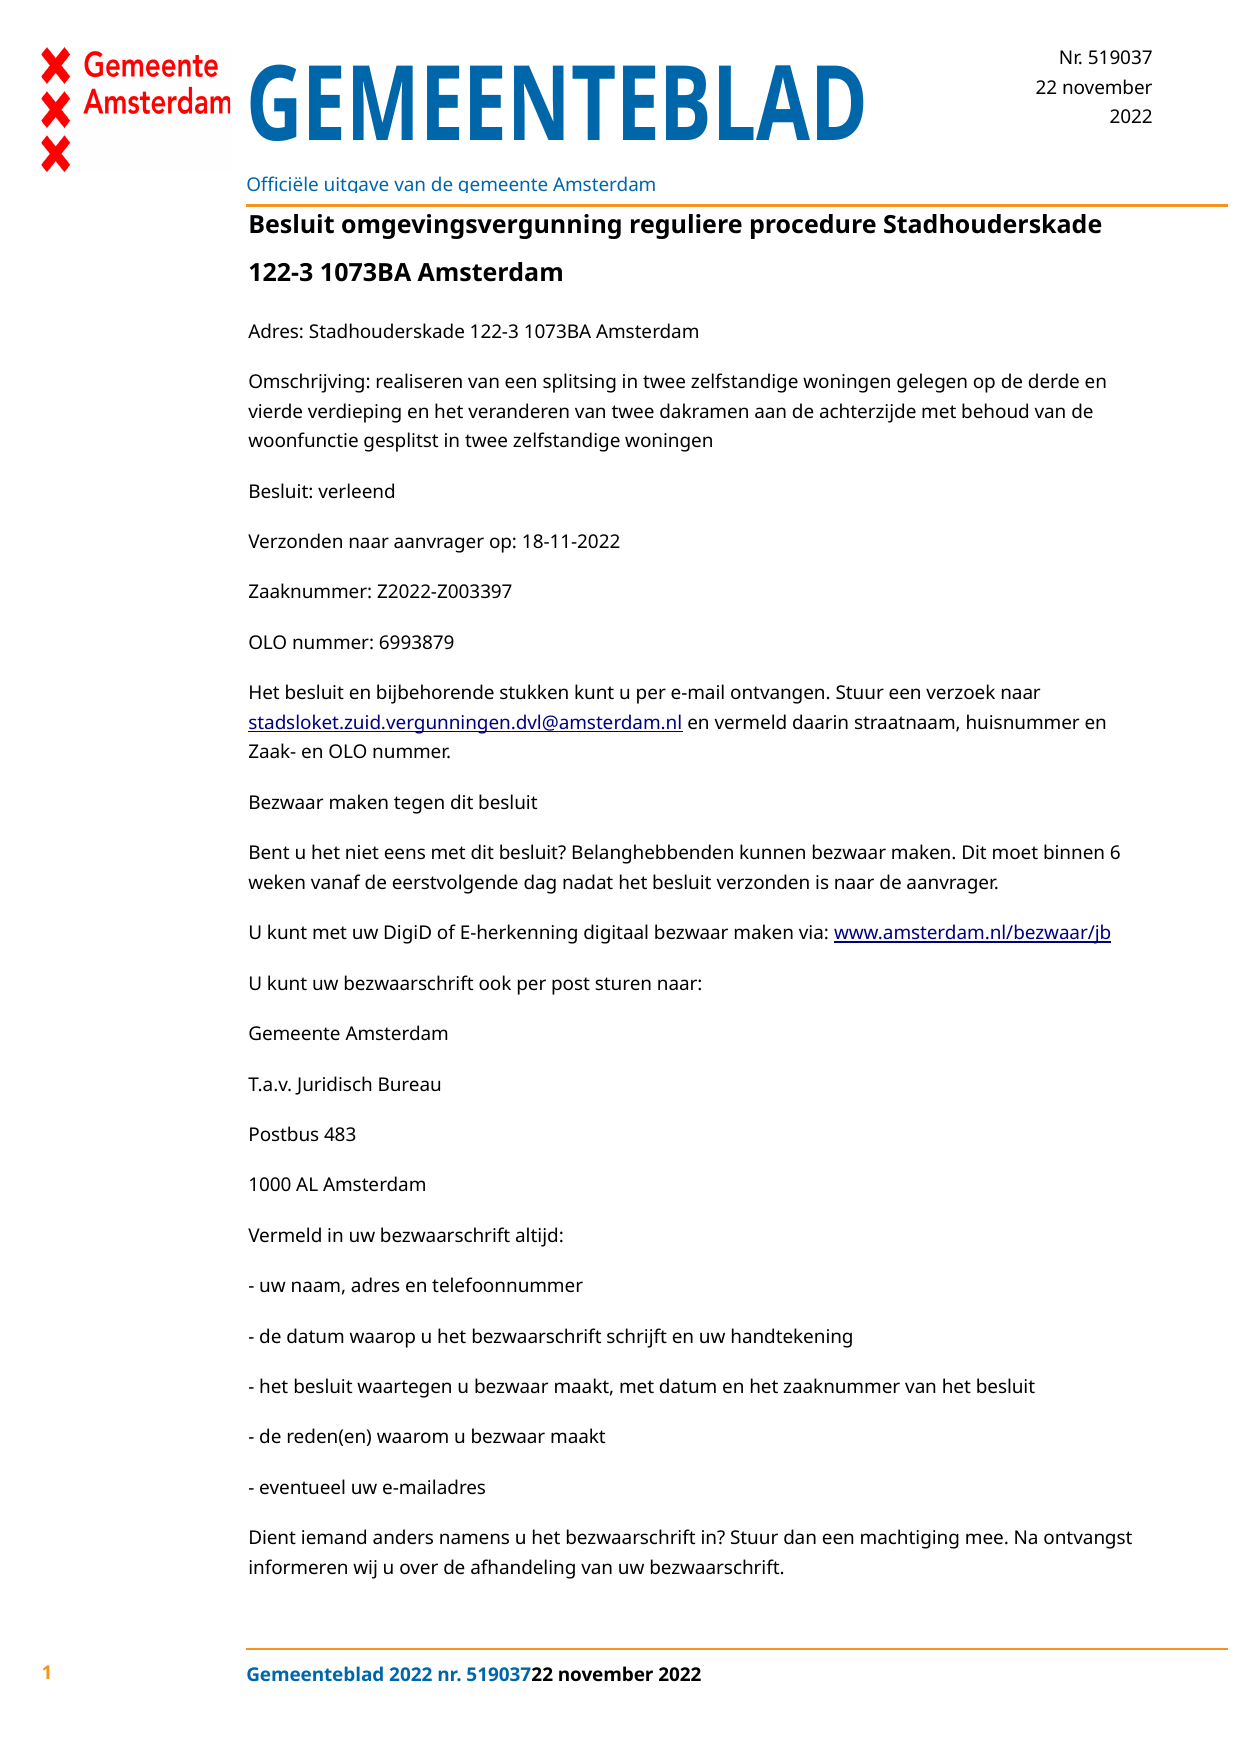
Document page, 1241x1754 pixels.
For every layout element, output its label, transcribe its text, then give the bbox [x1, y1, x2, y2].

text - het besluit waartegen u bezwaar maakt, met datum en het zaaknummer van het besluit [248, 1373, 1152, 1399]
text - de reden(en) waarom u bezwaar maakt [248, 1424, 1152, 1449]
text Verzonden naar aanvrager op: 18-11-2022 [248, 528, 1152, 554]
text - de datum waarop u het bezwaarschrift schrijft en uw handtekening [248, 1323, 1152, 1349]
text Omschrijving: realiseren van een splitsing in twee zelfstandige woningen gelegen op de derde en vierde verdieping en het veranderen van twee dakramen aan de achterzijde met behoud van de woonfunctie gesplitst in twee zelfstandige woningen [248, 368, 1152, 453]
text Postbus 483 [248, 1121, 1152, 1147]
text U kunt uw bezwaarschrift ook per post sturen naar: [248, 970, 1152, 996]
text T.a.v. Juridisch Bureau [248, 1071, 1152, 1097]
text Bent u het niet eens met dit besluit? Belanghebbenden kunnen bezwaar maken. Dit moet binnen 6 weken vanaf de eerstvolgende dag nadat het besluit verzonden is naar de aanvrager. [248, 839, 1152, 895]
text Dient iemand anders namens u het bezwaarschrift in? Stuur dan een machtiging mee. Na ontvangst informeren wij u over de afhandeling van uw bezwaarschrift. [248, 1524, 1152, 1580]
text Adres: Stadhouderskade 122-3 1073BA Amsterdam [248, 318, 1152, 344]
text Zaaknummer: Z2022-Z003397 [248, 579, 1152, 604]
picture [41, 47, 231, 172]
text - eventueel uw e-mailadres [248, 1474, 1152, 1500]
text 1000 AL Amsterdam [248, 1172, 1152, 1197]
text - uw naam, adres en telefoonnummer [248, 1272, 1152, 1298]
text Vermeld in uw bezwaarschrift altijd: [248, 1222, 1152, 1248]
text U kunt met uw DigiD of E-herkenning digitaal bezwaar maken via: www.amsterdam.nl/bezwaar/jb [248, 919, 1152, 945]
text OLO nummer: 6993879 [248, 629, 1152, 655]
text Besluit omgevingsvergunning reguliere procedure Stadhouderskade 122-3 1073BA Amsterdam [248, 207, 1152, 288]
text Het besluit en bijbehorende stukken kunt u per e-mail ontvangen. Stuur een verzoek naar stadsloket.zuid.vergunningen.dvl@amsterdam.nl en vermeld daarin straatnaam, huisnummer en Zaak- en OLO nummer. [248, 679, 1152, 764]
text Gemeente Amsterdam [248, 1020, 1152, 1046]
text Bezwaar maken tegen dit besluit [248, 789, 1152, 815]
text Besluit: verleend [248, 478, 1152, 504]
